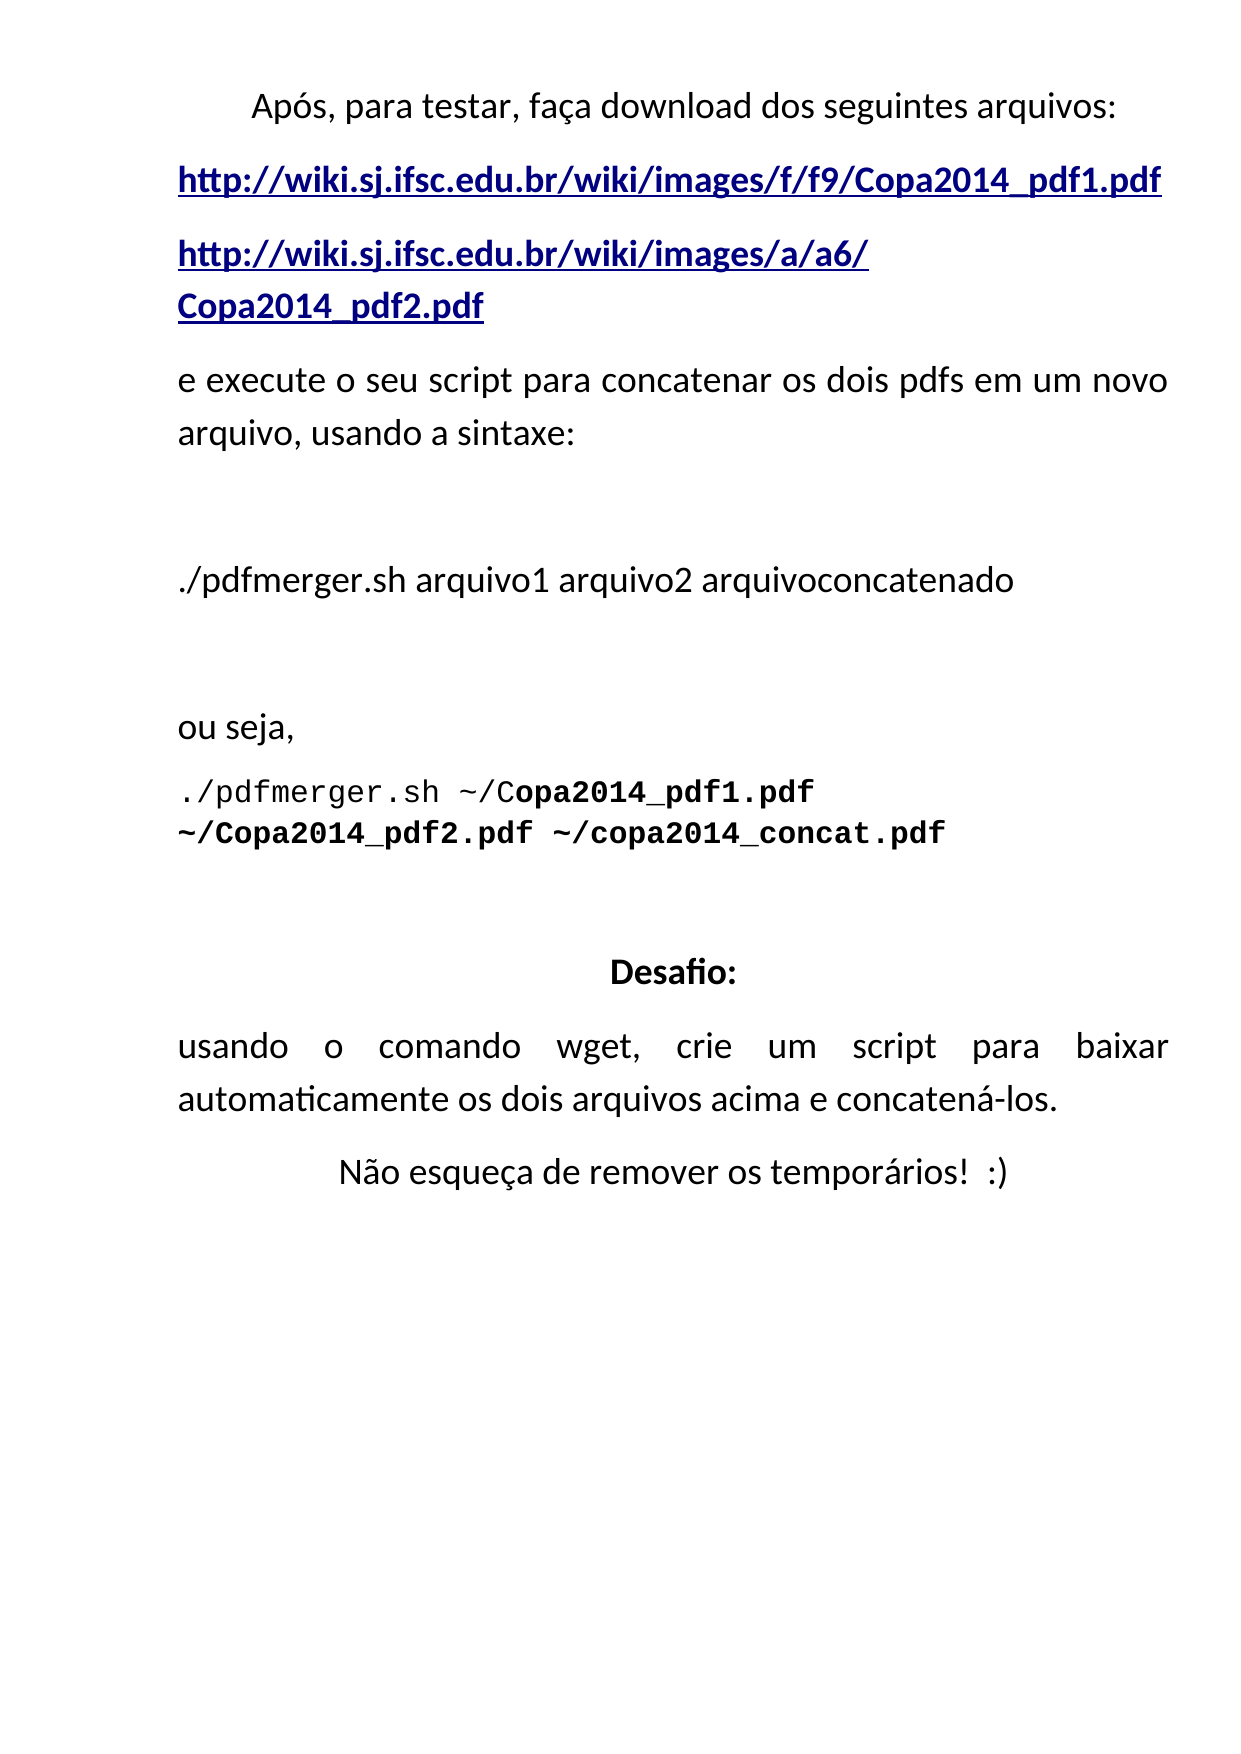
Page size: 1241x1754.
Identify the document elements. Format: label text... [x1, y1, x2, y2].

text ./pdfmerger.sh arquivo1 arquivo2 arquivoconcatenado [177, 556, 1170, 601]
text Desafio: [177, 948, 1170, 994]
text ou seja, [177, 703, 1170, 748]
text e execute o seu script para concatenar os dois pdfs em um novo arquivo, usando a sintaxe: [177, 356, 1170, 454]
text Após, para testar, faça download dos seguintes arquivos: [177, 82, 1170, 128]
text http://wiki.sj.ifsc.edu.br/wiki/images/a/a6/Copa2014_pdf2.pdf [177, 229, 1170, 328]
text usando o comando wget, crie um script para baixar automaticamente os dois arquivos acima e concatená-los. [177, 1022, 1170, 1120]
text Não esqueça de remover os temporários! :) [177, 1148, 1170, 1194]
text http://wiki.sj.ifsc.edu.br/wiki/images/f/f9/Copa2014_pdf1.pdf [177, 156, 1170, 202]
text ./pdfmerger.sh ~/Copa2014_pdf1.pdf ~/Copa2014_pdf2.pdf ~/copa2014_concat.pdf [177, 776, 1170, 852]
